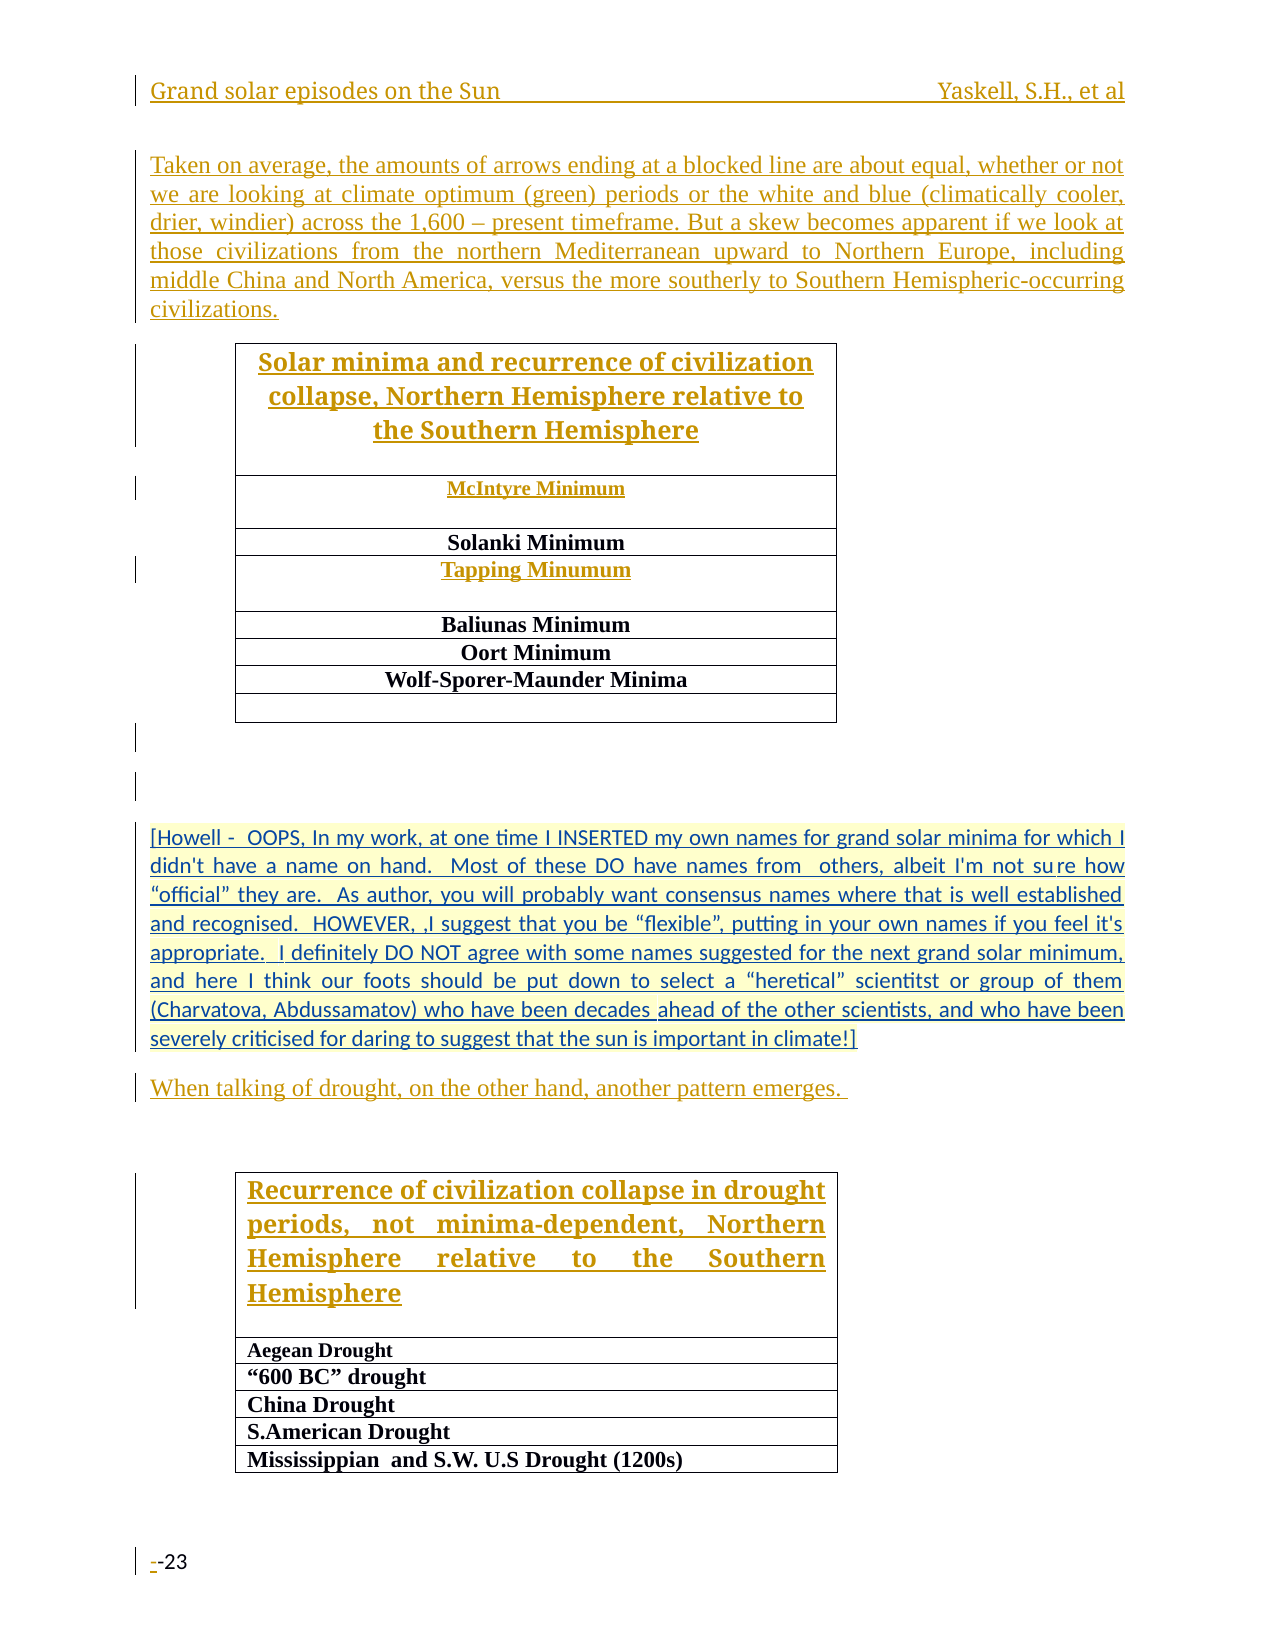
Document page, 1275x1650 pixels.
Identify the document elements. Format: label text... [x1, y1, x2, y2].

table_cell Solanki Minimum [236, 529, 836, 555]
text [Howell - OOPS, In my work, at one time I INSERTED my own names for grand solar minima for which I [150, 822, 1125, 847]
table_cell “600 BC” drought [236, 1364, 837, 1390]
table_cell China Drought [236, 1391, 837, 1417]
table_cell S.American Drought [236, 1418, 837, 1444]
table_header Recurrence of civilization collapse in drought periods, not minima-dependent, Northern Hemisphere relative to the Southern Hemisphere [236, 1173, 837, 1337]
text civilizations. [150, 291, 1125, 322]
table_cell Wolf-Sporer-Maunder Minima [236, 666, 836, 693]
text severely criticised for daring to suggest that the sun is important in climate!] [150, 1020, 1125, 1052]
table_cell [236, 694, 836, 722]
table_cell Baliunas Minimum [236, 612, 836, 638]
text “official” they are. As author, you will probably want consensus names where that is well established and recognised. HOWEVER, ,I suggest that you be “flexible”, putting in your own names if you feel it's appropriate. I definitely DO NOT agree with some names suggested for the next grand solar minimum, [150, 877, 1125, 962]
table_cell McIntyre Minimum [236, 476, 836, 528]
text Taken on average, the amounts of arrows ending at a blocked line are about equal, whether or not we are looking at climate optimum (green) periods or the white and blue (climatically cooler, [150, 150, 1125, 204]
text middle China and North America, versus the more southerly to Southern Hemispheric-occurring [150, 263, 1125, 290]
text didn't have a name on hand. Most of these DO have names from others, albeit I'm not sure how [150, 848, 1125, 876]
text When talking of drought, on the other hand, another pattern emerges. [150, 1073, 1125, 1102]
text and here I think our foots should be put down to select a “heretical” scientitst or group of them (Charvatova, Abdussamatov) who have been decades ahead of the other scientists, and who have been [150, 963, 1125, 1019]
text drier, windier) across the 1,600 – present timeframe. But a skew becomes apparent if we look at those civilizations from the northern Mediterranean upward to Northern Europe, including [150, 205, 1125, 261]
table_header Solar minima and recurrence of civilization collapse, Northern Hemisphere relative to the Southern Hemisphere [236, 344, 836, 474]
table_cell Tapping Minumum [236, 556, 836, 611]
table_cell Aegean Drought [236, 1338, 837, 1362]
table_cell Oort Minimum [236, 639, 836, 665]
table_cell Mississippian and S.W. U.S Drought (1200s) [236, 1446, 837, 1472]
